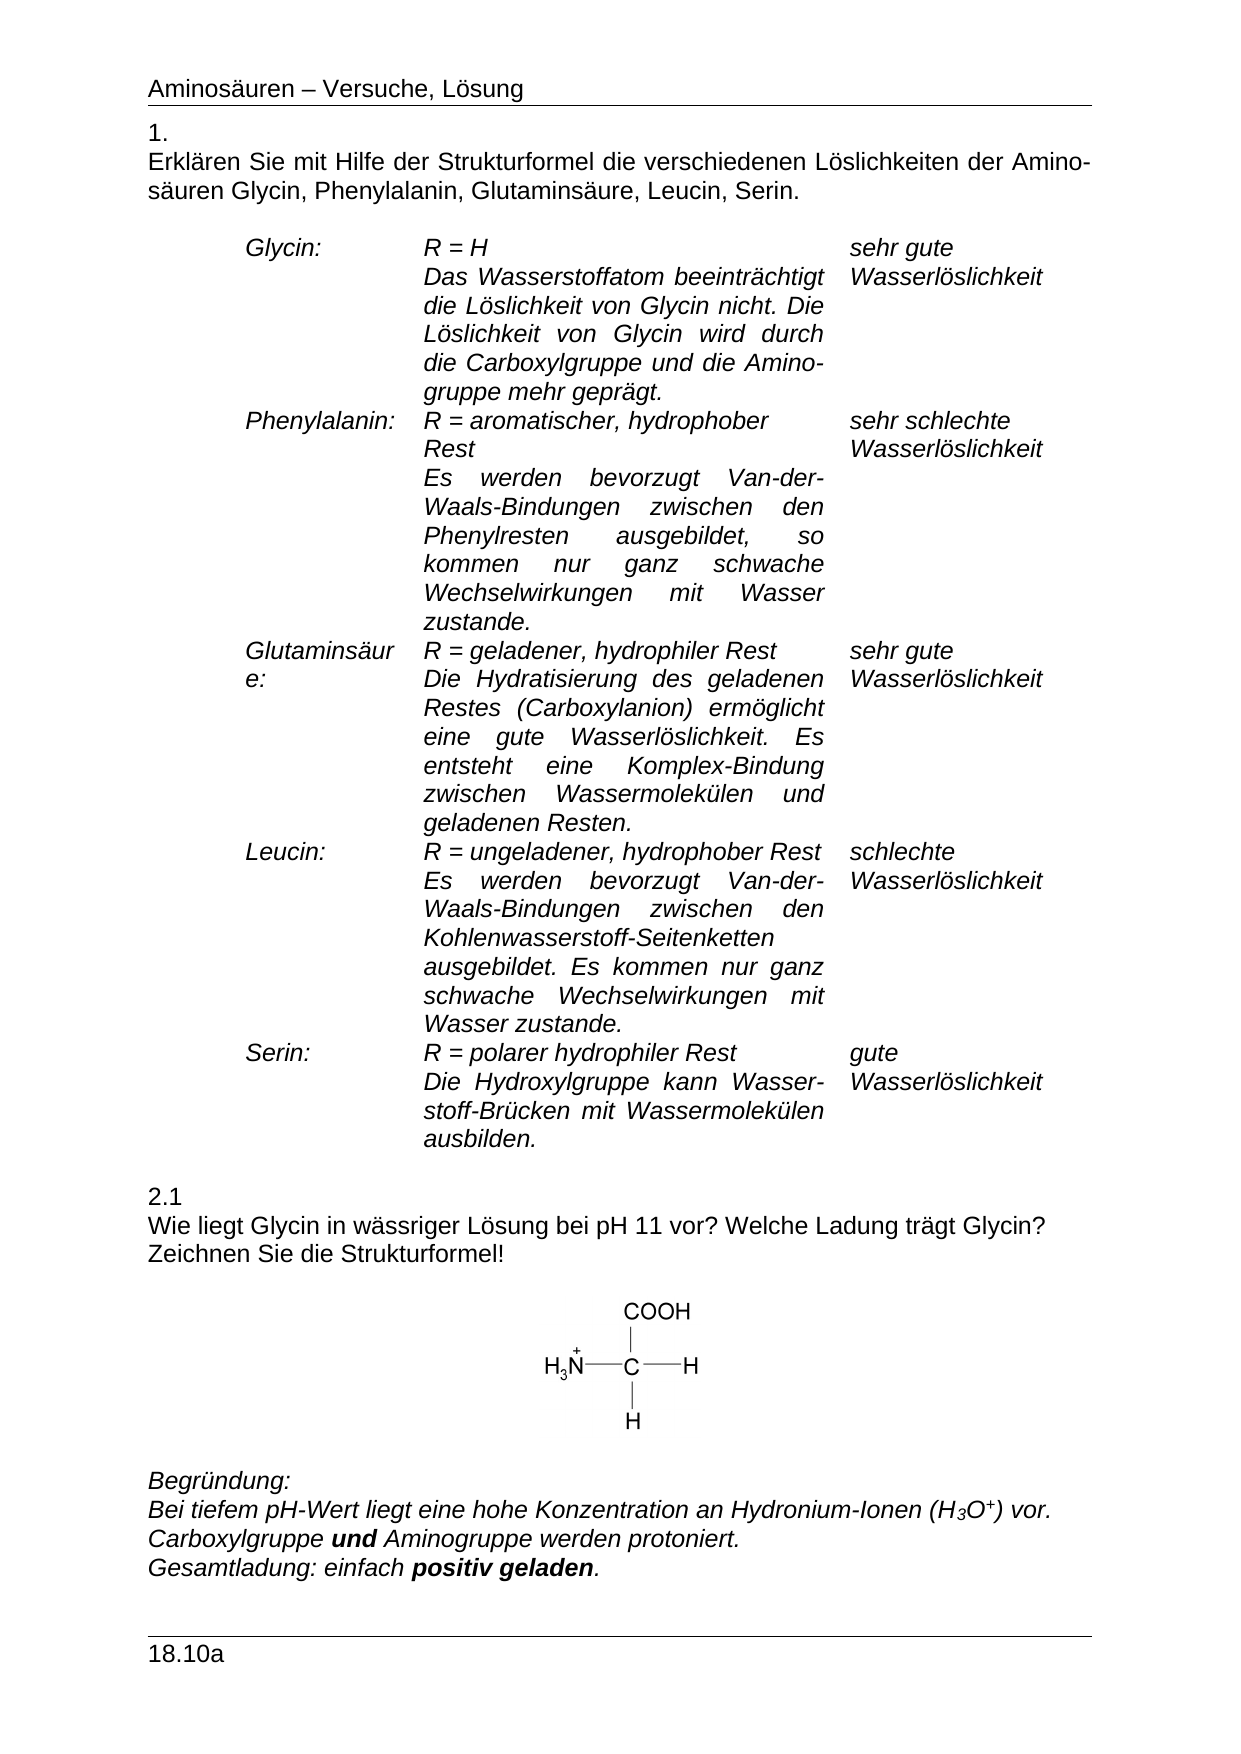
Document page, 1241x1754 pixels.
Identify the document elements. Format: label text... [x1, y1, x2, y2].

table_cell R = ungeladener, hydrophober Rest Es werden bevorzugt Van-der-Waals-Bindungen zwischen den Kohlenwasserstoff-Seitenketten ausgebildet. Es kommen nur ganz schwache Wechselwirkungen mit Wasser zustande. [412, 837, 838, 1038]
table_cell Glutaminsäure: [234, 636, 412, 837]
table_cell sehr gute Wasserlöslichkeit [838, 636, 1104, 837]
table_cell sehr schlechte Wasserlöslichkeit [838, 406, 1104, 636]
table_cell R = geladener, hydrophiler Rest Die Hydratisierung des geladenen Restes (Carboxylanion) ermöglicht eine gute Wasserlöslichkeit. Es entsteht eine Komplex-Bindung zwischen Wassermolekülen und geladenen Resten. [412, 636, 838, 837]
table_cell Leucin: [234, 837, 412, 1038]
text Wie liegt Glycin in wässriger Lösung bei pH 11 vor? Welche Ladung trägt Glycin? [148, 1211, 1092, 1239]
text Bei tiefem pH-Wert liegt eine hohe Konzentration an Hydronium-Ionen (H3O+) vor. [148, 1495, 1092, 1524]
table_cell Phenylalanin: [234, 406, 412, 636]
table_header sehr gute Wasserlöslichkeit [838, 233, 1104, 406]
text Erklären Sie mit Hilfe der Strukturformel die verschiedenen Löslichkeiten der Amino-säuren Glycin, Phenylalanin, Glutaminsäure, Leucin, Serin. [148, 147, 1092, 204]
table_cell gute Wasserlöslichkeit [838, 1038, 1104, 1153]
text Zeichnen Sie die Strukturformel! [148, 1239, 1092, 1268]
text Gesamtladung: einfach positiv geladen. [148, 1552, 1092, 1581]
table_cell R = aromatischer, hydrophober Rest Es werden bevorzugt Van-der-Waals-Bindungen zwischen den Phenylresten ausgebildet, so kommen nur ganz schwache Wechselwirkungen mit Wasser zustande. [412, 406, 838, 636]
table_cell schlechte Wasserlöslichkeit [838, 837, 1104, 1038]
text Carboxylgruppe und Aminogruppe werden protoniert. [148, 1524, 1092, 1552]
text Begründung: [148, 1466, 1092, 1495]
table_cell Serin: [234, 1038, 412, 1153]
table_header Glycin: [234, 233, 412, 406]
text 2.1 [148, 1182, 1092, 1211]
table_cell R = polarer hydrophiler Rest Die Hydroxylgruppe kann Wasser-stoff-Brücken mit Wassermolekülen ausbilden. [412, 1038, 838, 1153]
table_header R = H Das Wasserstoffatom beeinträchtigt die Löslichkeit von Glycin nicht. Die Löslichkeit von Glycin wird durch die Carboxylgruppe und die Amino-gruppe mehr geprägt. [412, 233, 838, 406]
